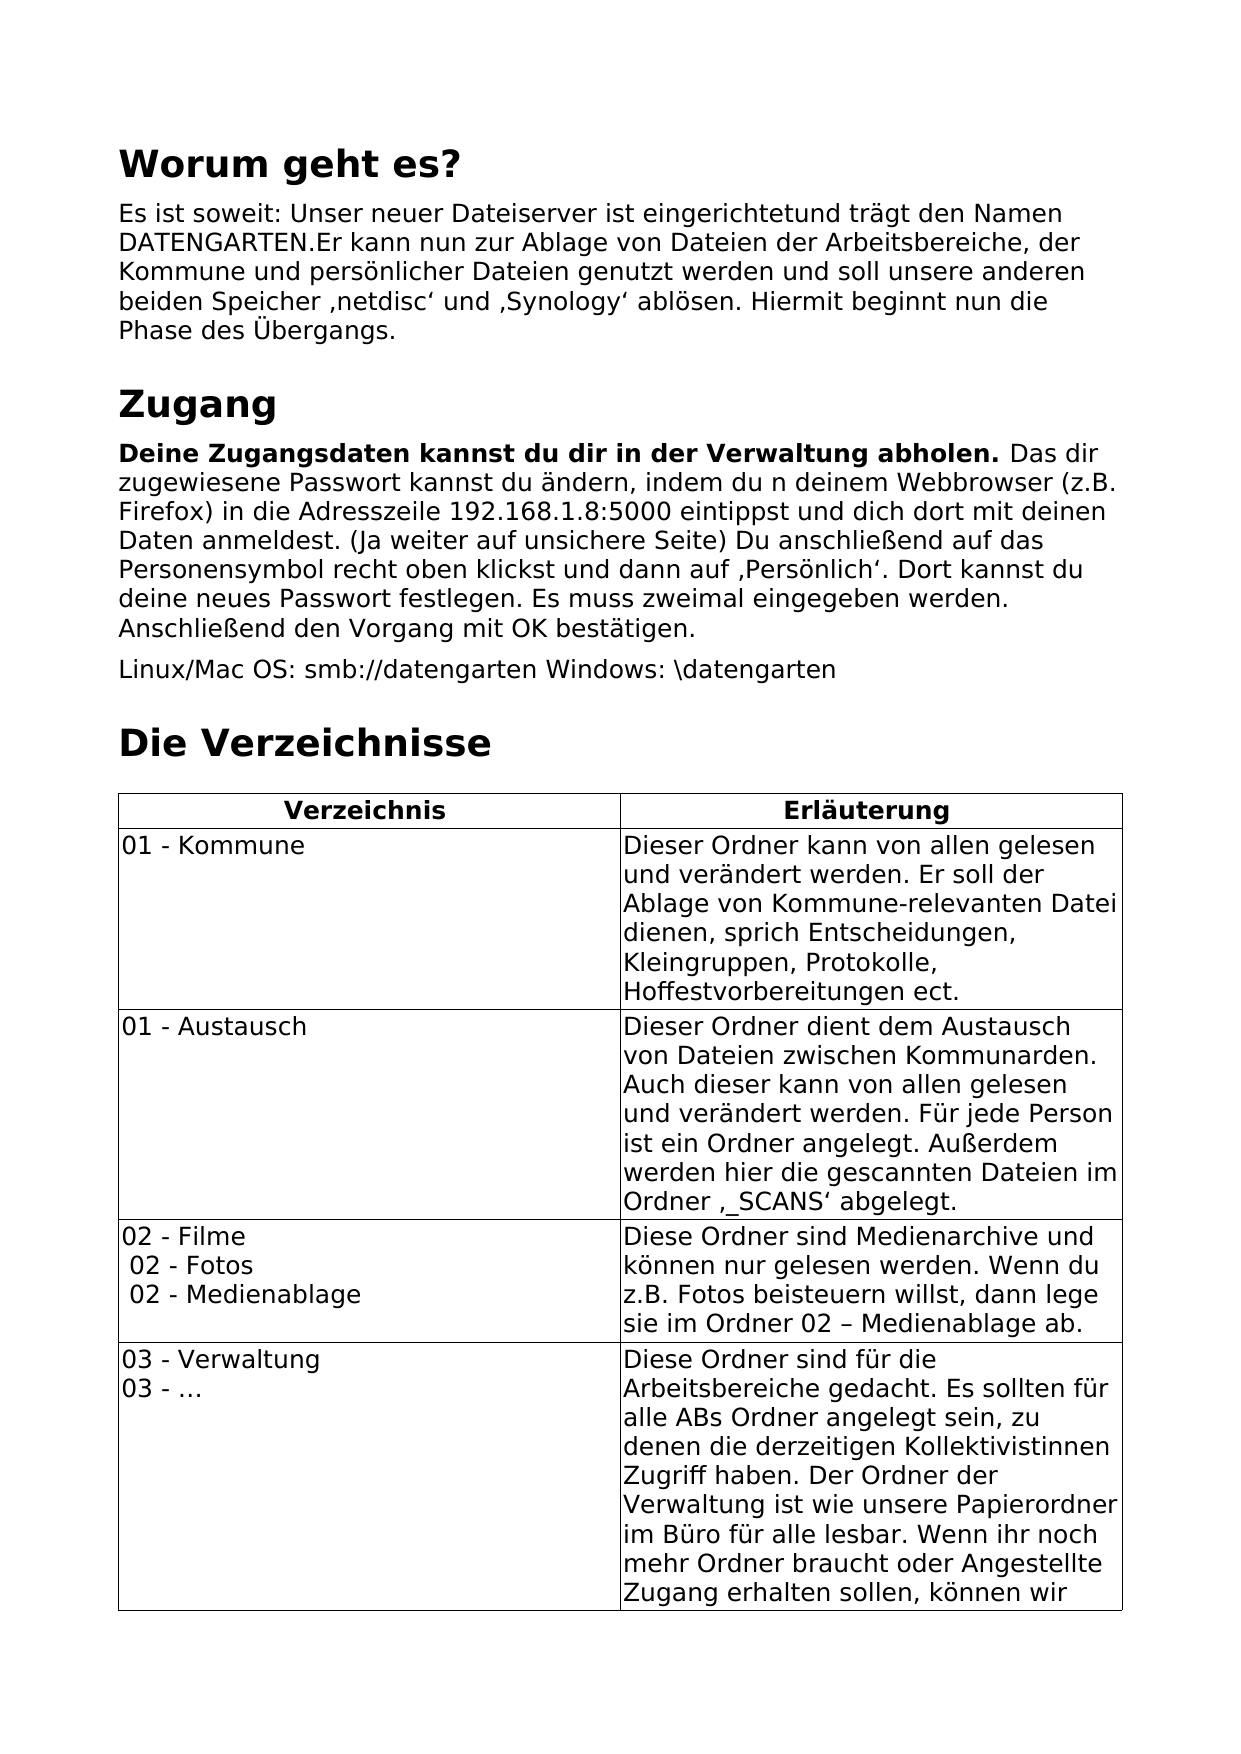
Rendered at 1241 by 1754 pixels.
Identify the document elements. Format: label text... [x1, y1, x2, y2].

table_cell 02 - Filme 02 - Fotos 02 - Medienablage [119, 1220, 620, 1342]
table_cell 01 - Austausch [119, 1010, 620, 1219]
text Linux/Mac OS: smb://datengarten Windows: \datengarten [118, 655, 1122, 684]
subtitle Zugang [118, 383, 1122, 426]
table_cell Diese Ordner sind Medienarchive und können nur gelesen werden. Wenn du z.B. Fotos beisteuern willst, dann lege sie im Ordner 02 – Medienablage ab. [621, 1220, 1122, 1342]
text Deine Zugangsdaten kannst du dir in der Verwaltung abholen. Das dir zugewiesene Passwort kannst du ändern, indem du n deinem Webbrowser (z.B. Firefox) in die Adresszeile 192.168.1.8:5000 eintippst und dich dort mit deinen Daten anmeldest. (Ja weiter auf unsichere Seite) Du anschließend auf das Personensymbol recht oben klickst und dann auf ‚Persönlich‘. Dort kannst du deine neues Passwort festlegen. Es muss zweimal eingegeben werden. Anschließend den Vorgang mit OK bestätigen. [118, 439, 1122, 643]
table_cell Dieser Ordner kann von allen gelesen und verändert werden. Er soll der Ablage von Kommune-relevanten Datei dienen, sprich Entscheidungen, Kleingruppen, Protokolle, Hoffestvorbereitungen ect. [621, 829, 1122, 1009]
table_header Erläuterung [621, 794, 1122, 828]
text Es ist soweit: Unser neuer Dateiserver ist eingerichtetund trägt den Namen DATENGARTEN.Er kann nun zur Ablage von Dateien der Arbeitsbereiche, der Kommune und persönlicher Dateien genutzt werden und soll unsere anderen beiden Speicher ‚netdisc‘ und ‚Synology‘ ablösen. Hiermit beginnt nun die Phase des Übergangs. [118, 199, 1122, 345]
subtitle Worum geht es? [118, 143, 1122, 187]
table_cell 01 - Kommune [119, 829, 620, 1009]
table_cell 03 - Verwaltung 03 - … [119, 1343, 620, 1610]
table_header Verzeichnis [119, 794, 620, 828]
subtitle Die Verzeichnisse [118, 722, 1122, 766]
table_cell Diese Ordner sind für die Arbeitsbereiche gedacht. Es sollten für alle ABs Ordner angelegt sein, zu denen die derzeitigen Kollektivistinnen Zugriff haben. Der Ordner der Verwaltung ist wie unsere Papierordner im Büro für alle lesbar. Wenn ihr noch mehr Ordner braucht oder Angestellte Zugang erhalten sollen, können wir [621, 1343, 1122, 1610]
table_cell Dieser Ordner dient dem Austausch von Dateien zwischen Kommunarden. Auch dieser kann von allen gelesen und verändert werden. Für jede Person ist ein Ordner angelegt. Außerdem werden hier die gescannten Dateien im Ordner ‚_SCANS‘ abgelegt. [621, 1010, 1122, 1219]
